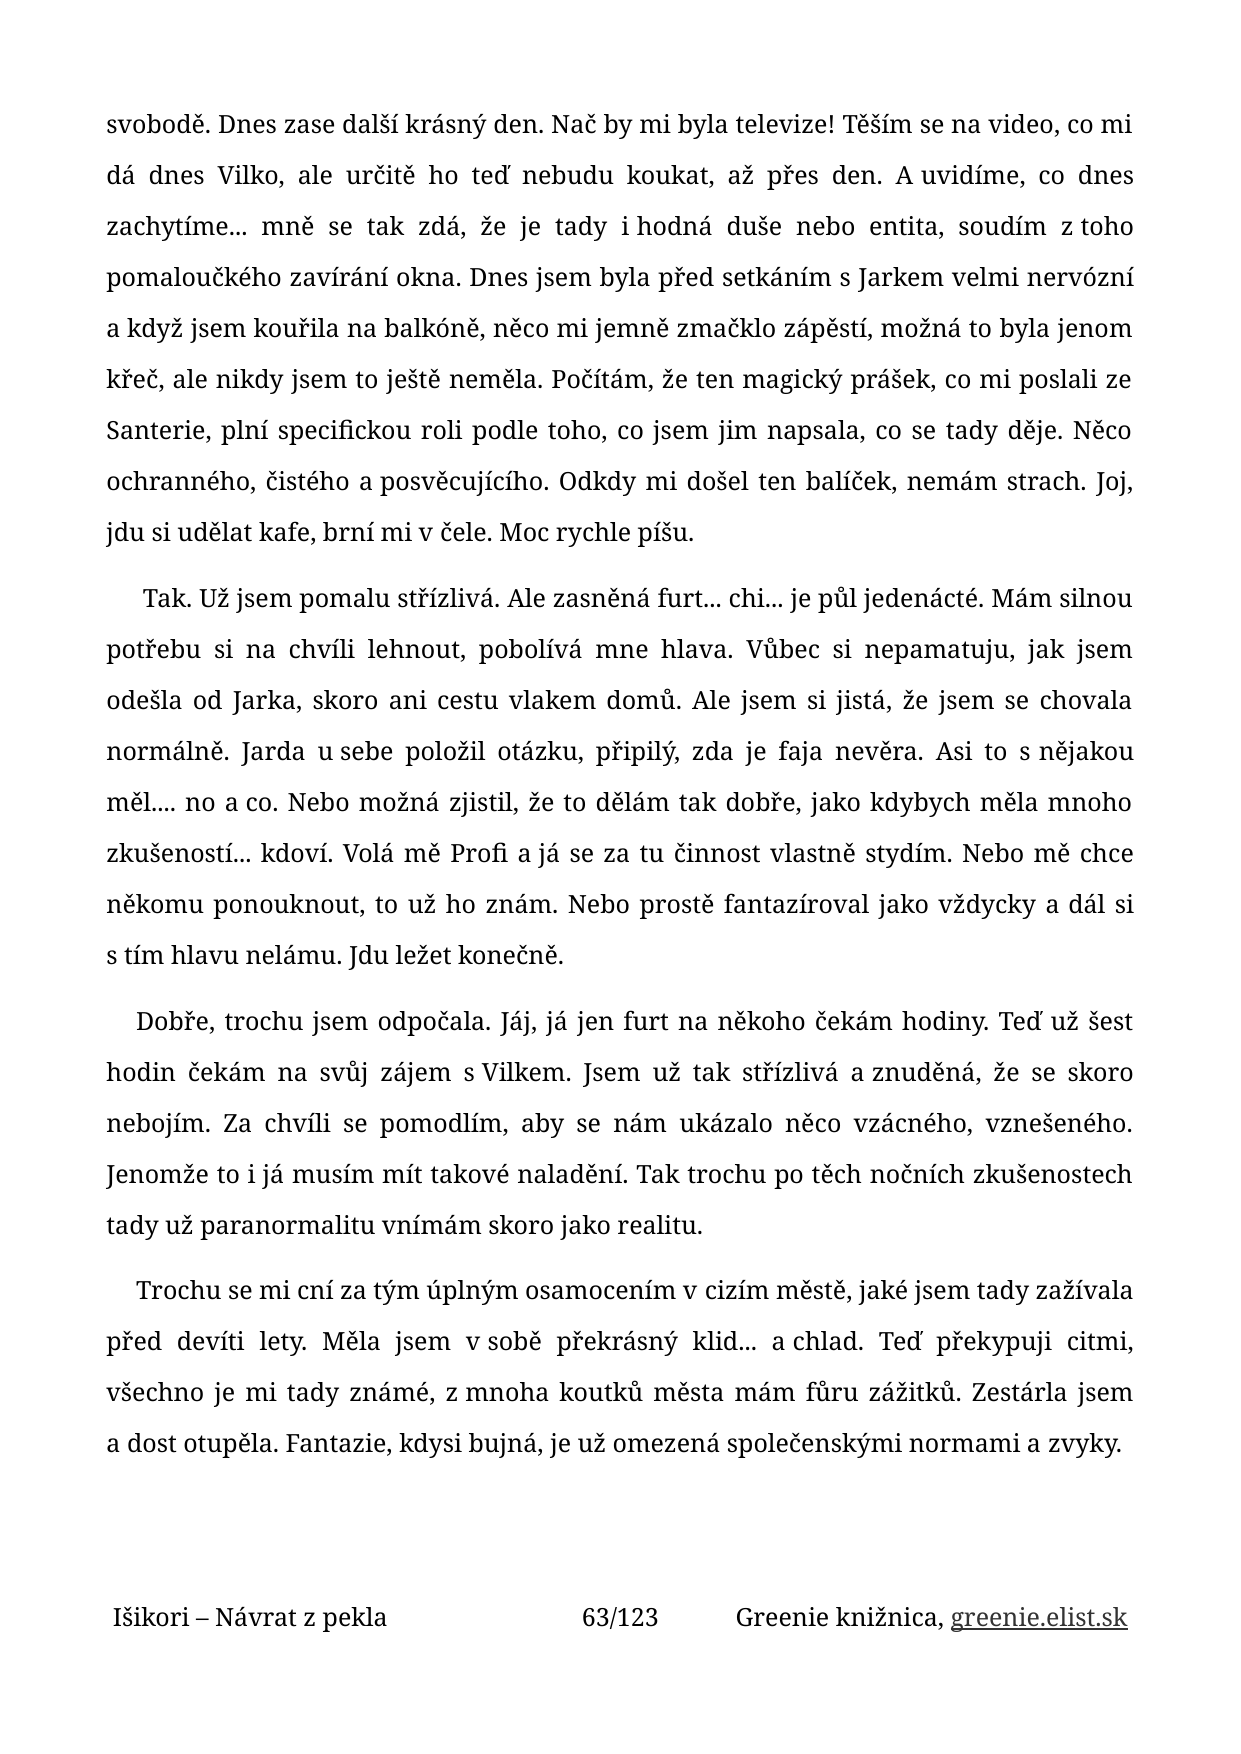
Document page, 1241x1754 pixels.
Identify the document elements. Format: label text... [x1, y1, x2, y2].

text svobodě. Dnes zase další krásný den. Nač by mi byla televize! Těším se na video, co mi dá dnes Vilko, ale určitě ho teď nebudu koukat, až přes den. A uvidíme, co dnes zachytíme... mně se tak zdá, že je tady i hodná duše nebo entita, soudím z toho pomaloučkého zavírání okna. Dnes jsem byla před setkáním s Jarkem velmi nervózní a když jsem kouřila na balkóně, něco mi jemně zmačklo zápěstí, možná to byla jenom křeč, ale nikdy jsem to ještě neměla. Počítám, že ten magický prášek, co mi poslali ze Santerie, plní specifickou roli podle toho, co jsem jim napsala, co se tady děje. Něco ochranného, čistého a posvěcujícího. Odkdy mi došel ten balíček, nemám strach. Joj, jdu si udělat kafe, brní mi v čele. Moc rychle píšu. [106, 106, 1134, 549]
text Trochu se mi cní za tým úplným osamocením v cizím městě, jaké jsem tady zažívala před devíti lety. Měla jsem v sobě překrásný klid... a chlad. Teď překypuji citmi, všechno je mi tady známé, z mnoha koutků města mám fůru zážitků. Zestárla jsem a dost otupěla. Fantazie, kdysi bujná, je už omezená společenskými normami a zvyky. [106, 1273, 1134, 1460]
text Dobře, trochu jsem odpočala. Jáj, já jen furt na někoho čekám hodiny. Teď už šest hodin čekám na svůj zájem s Vilkem. Jsem už tak střízlivá a znuděná, že se skoro nebojím. Za chvíli se pomodlím, aby se nám ukázalo něco vzácného, vznešeného. Jenomže to i já musím mít takové naladění. Tak trochu po těch nočních zkušenostech tady už paranormalitu vnímám skoro jako realitu. [106, 1003, 1134, 1241]
text Tak. Už jsem pomalu střízlivá. Ale zasněná furt... chi... je půl jedenácté. Mám silnou potřebu si na chvíli lehnout, pobolívá mne hlava. Vůbec si nepamatuju, jak jsem odešla od Jarka, skoro ani cestu vlakem domů. Ale jsem si jistá, že jsem se chovala normálně. Jarda u sebe položil otázku, připilý, zda je faja nevěra. Asi to s nějakou měl.... no a co. Nebo možná zjistil, že to dělám tak dobře, jako kdybych měla mnoho zkušeností... kdoví. Volá mě Profi a já se za tu činnost vlastně stydím. Nebo mě chce někomu ponouknout, to už ho znám. Nebo prostě fantazíroval jako vždycky a dál si s tím hlavu nelámu. Jdu ležet konečně. [106, 580, 1134, 972]
